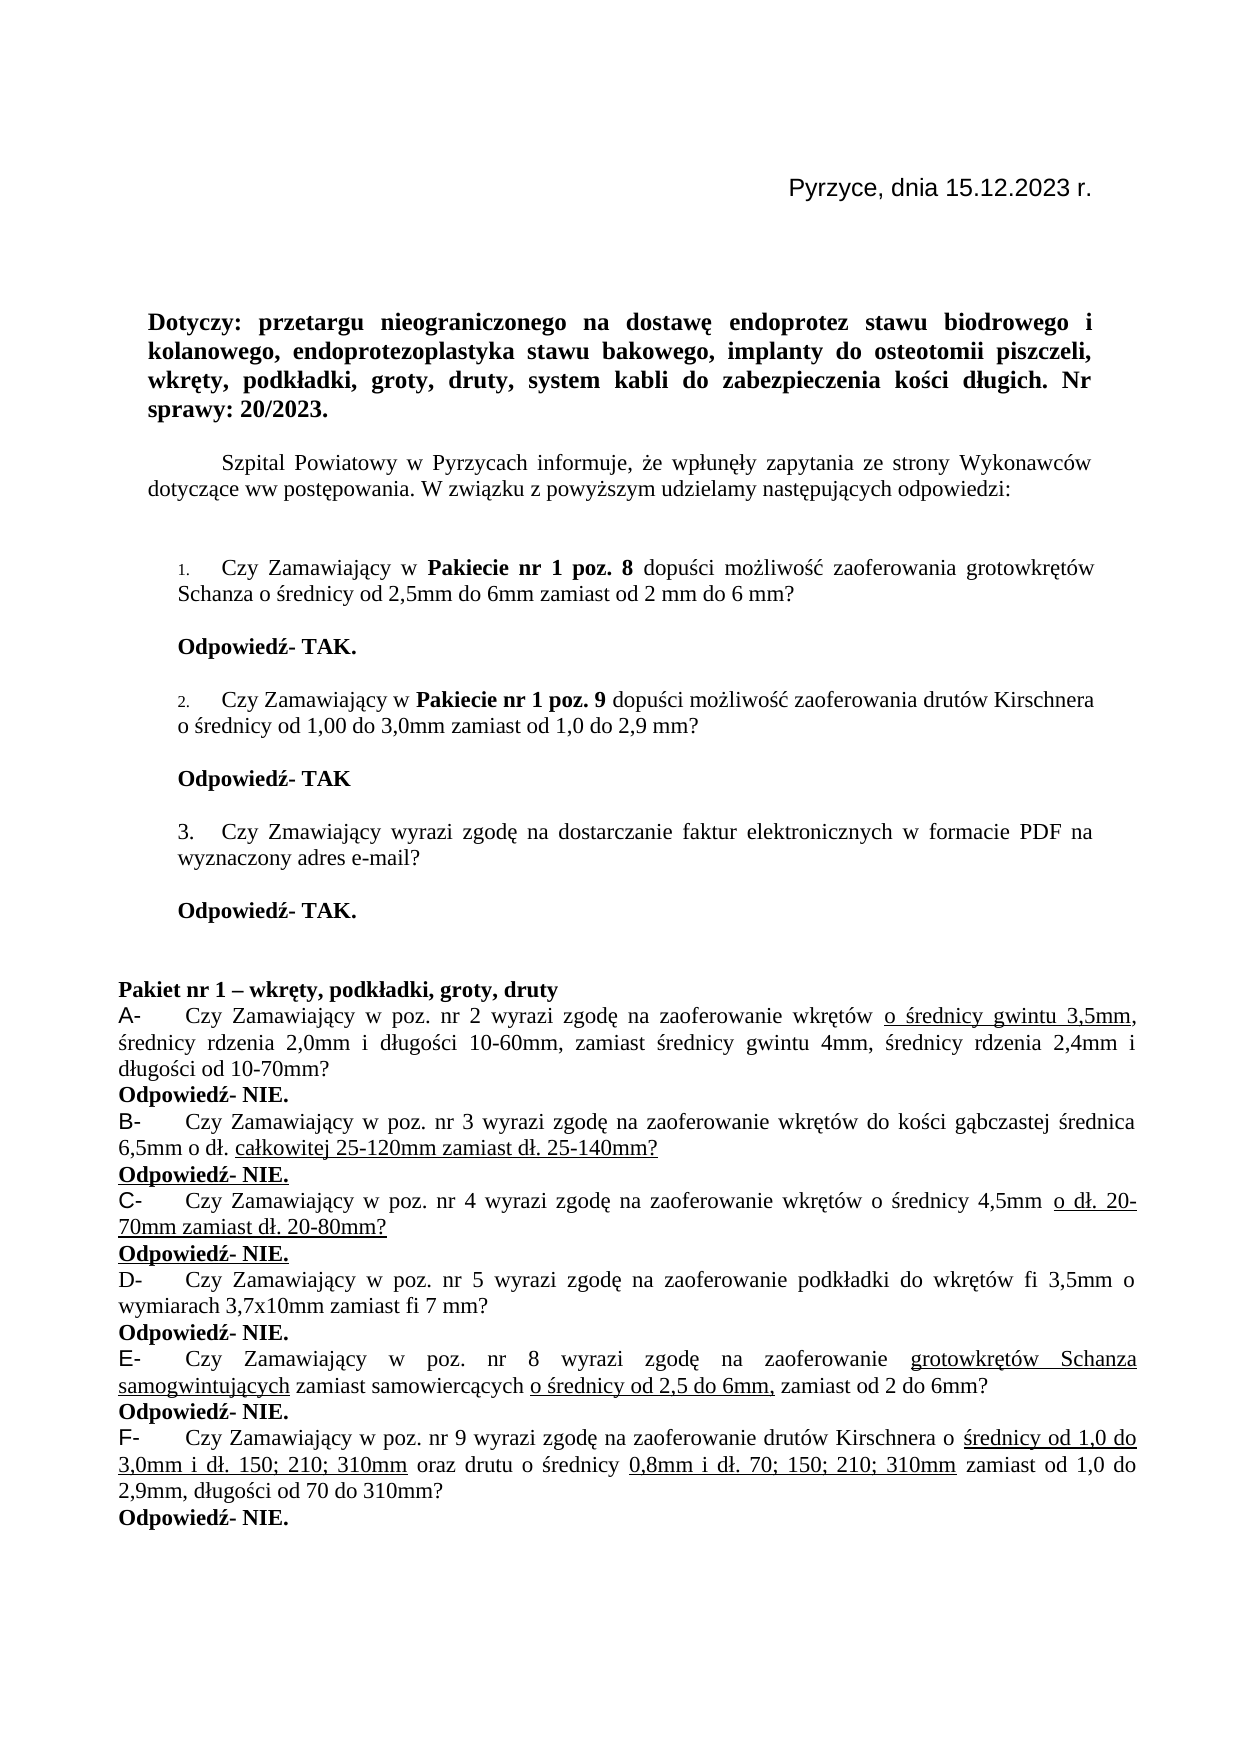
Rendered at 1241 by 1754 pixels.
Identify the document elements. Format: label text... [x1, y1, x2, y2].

list Czy Zamawiający w poz. nr 8 wyrazi zgodę na zaoferowanie grotowkrętów Schanza samogwintujących zamiast samowiercących o średnicy od 2,5 do 6mm, zamiast od 2 do 6mm? [118, 1345, 1137, 1398]
text Odpowiedź- NIE. [118, 1240, 1137, 1266]
text Pakiet nr 1 – wkręty, podkładki, groty, druty [118, 976, 1137, 1002]
text Pyrzyce, dnia 15.12.2023 r. [148, 173, 1092, 202]
list Czy Zamawiający w poz. nr 2 wyrazi zgodę na zaoferowanie wkrętów o średnicy gwintu 3,5mm, średnicy rdzenia 2,0mm i długości 10-60mm, zamiast średnicy gwintu 4mm, średnicy rdzenia 2,4mm i długości od 10-70mm? [118, 1002, 1137, 1081]
text Odpowiedź- TAK. [177, 633, 1095, 659]
list Czy Zamawiający w poz. nr 4 wyrazi zgodę na zaoferowanie wkrętów o średnicy 4,5mm o dł. 20-70mm zamiast dł. 20-80mm? [118, 1187, 1137, 1240]
list Czy Zamawiający w Pakiecie nr 1 poz. 8 dopuści możliwość zaoferowania grotowkrętów Schanza o średnicy od 2,5mm do 6mm zamiast od 2 mm do 6 mm? [177, 554, 1095, 607]
text Odpowiedź- NIE. [118, 1398, 1137, 1424]
list Czy Zamawiający w poz. nr 9 wyrazi zgodę na zaoferowanie drutów Kirschnera o średnicy od 1,0 do 3,0mm i dł. 150; 210; 310mm oraz drutu o średnicy 0,8mm i dł. 70; 150; 210; 310mm zamiast od 1,0 do 2,9mm, długości od 70 do 310mm? [118, 1424, 1137, 1503]
list Czy Zmawiający wyrazi zgodę na dostarczanie faktur elektronicznych w formacie PDF na wyznaczony adres e-mail? [177, 818, 1095, 870]
text Odpowiedź- NIE. [118, 1319, 1137, 1345]
text Odpowiedź- NIE. [118, 1503, 1137, 1530]
text Odpowiedź- NIE. [118, 1081, 1137, 1108]
list Czy Zamawiający w Pakiecie nr 1 poz. 9 dopuści możliwość zaoferowania drutów Kirschnera o średnicy od 1,00 do 3,0mm zamiast od 1,0 do 2,9 mm? [177, 686, 1095, 739]
list Czy Zamawiający w poz. nr 5 wyrazi zgodę na zaoferowanie podkładki do wkrętów fi 3,5mm o wymiarach 3,7x10mm zamiast fi 7 mm? [118, 1266, 1137, 1319]
text Dotyczy: przetargu nieograniczonego na dostawę endoprotez stawu biodrowego i kolanowego, endoprotezoplastyka stawu bakowego, implanty do osteotomii piszczeli, wkręty, podkładki, groty, druty, system kabli do zabezpieczenia kości długich. Nr sprawy: 20/2023. [148, 307, 1092, 422]
text Odpowiedź- NIE. [118, 1161, 1137, 1187]
text Odpowiedź- TAK [177, 765, 1095, 791]
text Odpowiedź- TAK. [177, 897, 1095, 923]
text Szpital Powiatowy w Pyrzycach informuje, że wpłunęły zapytania ze strony Wykonawców dotyczące ww postępowania. W związku z powyższym udzielamy następujących odpowiedzi: [148, 449, 1092, 501]
list Czy Zamawiający w poz. nr 3 wyrazi zgodę na zaoferowanie wkrętów do kości gąbczastej średnica 6,5mm o dł. całkowitej 25-120mm zamiast dł. 25-140mm? [118, 1108, 1137, 1161]
